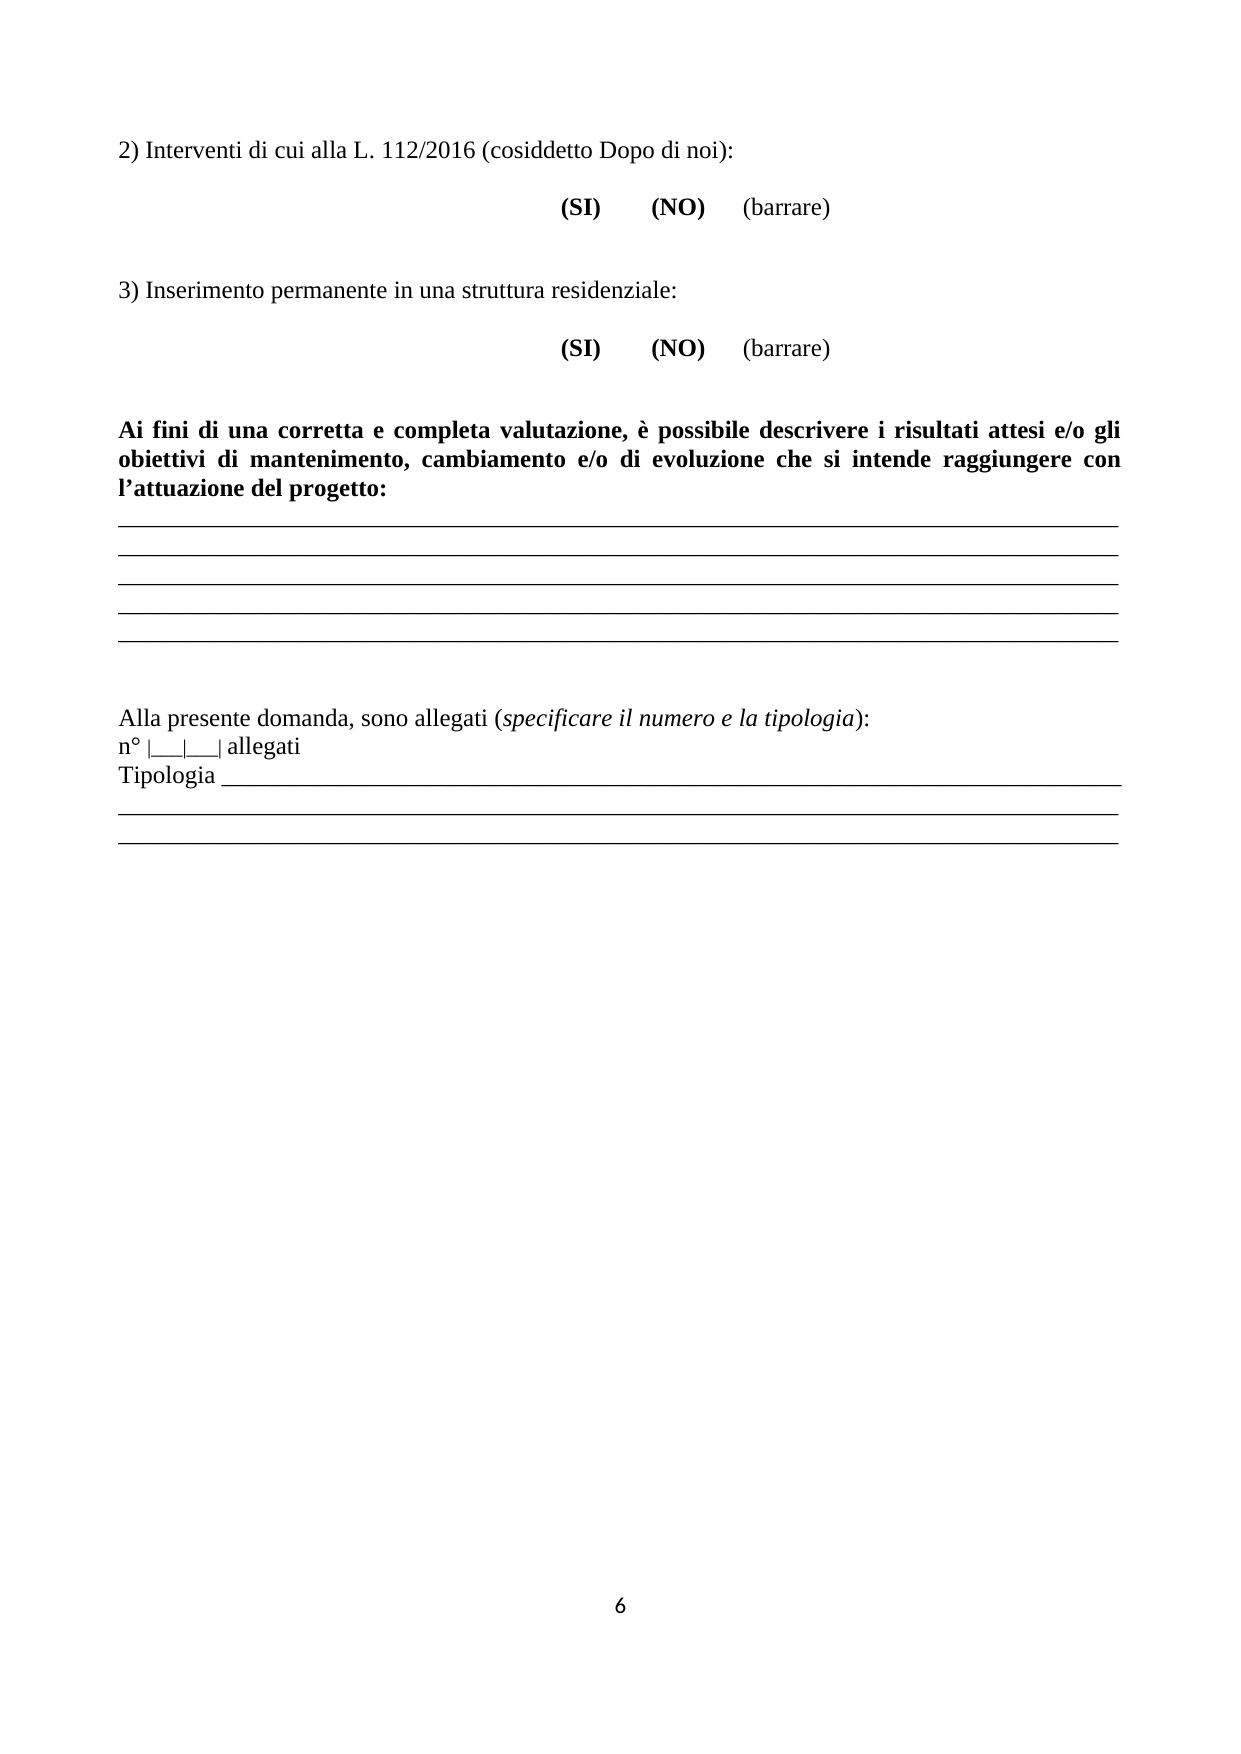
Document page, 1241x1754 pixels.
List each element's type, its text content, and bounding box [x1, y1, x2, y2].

text ________________________________________________________________________________ [118, 588, 1122, 616]
text ________________________________________________________________________________ [118, 789, 1122, 818]
text ________________________________________________________________________________ [118, 616, 1122, 645]
text (SI) (NO) (barrare) [487, 333, 1122, 361]
text ________________________________________________________________________________ [118, 501, 1122, 530]
text (SI) (NO) (barrare) [487, 192, 1122, 221]
text ________________________________________________________________________________ [118, 530, 1122, 559]
text 3) Inserimento permanente in una struttura residenziale: [118, 275, 1122, 304]
text Tipologia ________________________________________________________________________ [118, 760, 1122, 789]
text 2) Interventi di cui alla L. 112/2016 (cosiddetto Dopo di noi): [118, 135, 1122, 164]
text ________________________________________________________________________________ [118, 559, 1122, 588]
text Alla presente domanda, sono allegati (specificare il numero e la tipologia): [118, 703, 1122, 731]
text n° |___|___| allegati [118, 731, 1122, 760]
text Ai fini di una corretta e completa valutazione, è possibile descrivere i risultati attesi e/o gli obiettivi di mantenimento, cambiamento e/o di evoluzione che si intende raggiungere con l’attuazione del progetto: [118, 415, 1122, 501]
text ________________________________________________________________________________ [118, 818, 1122, 846]
